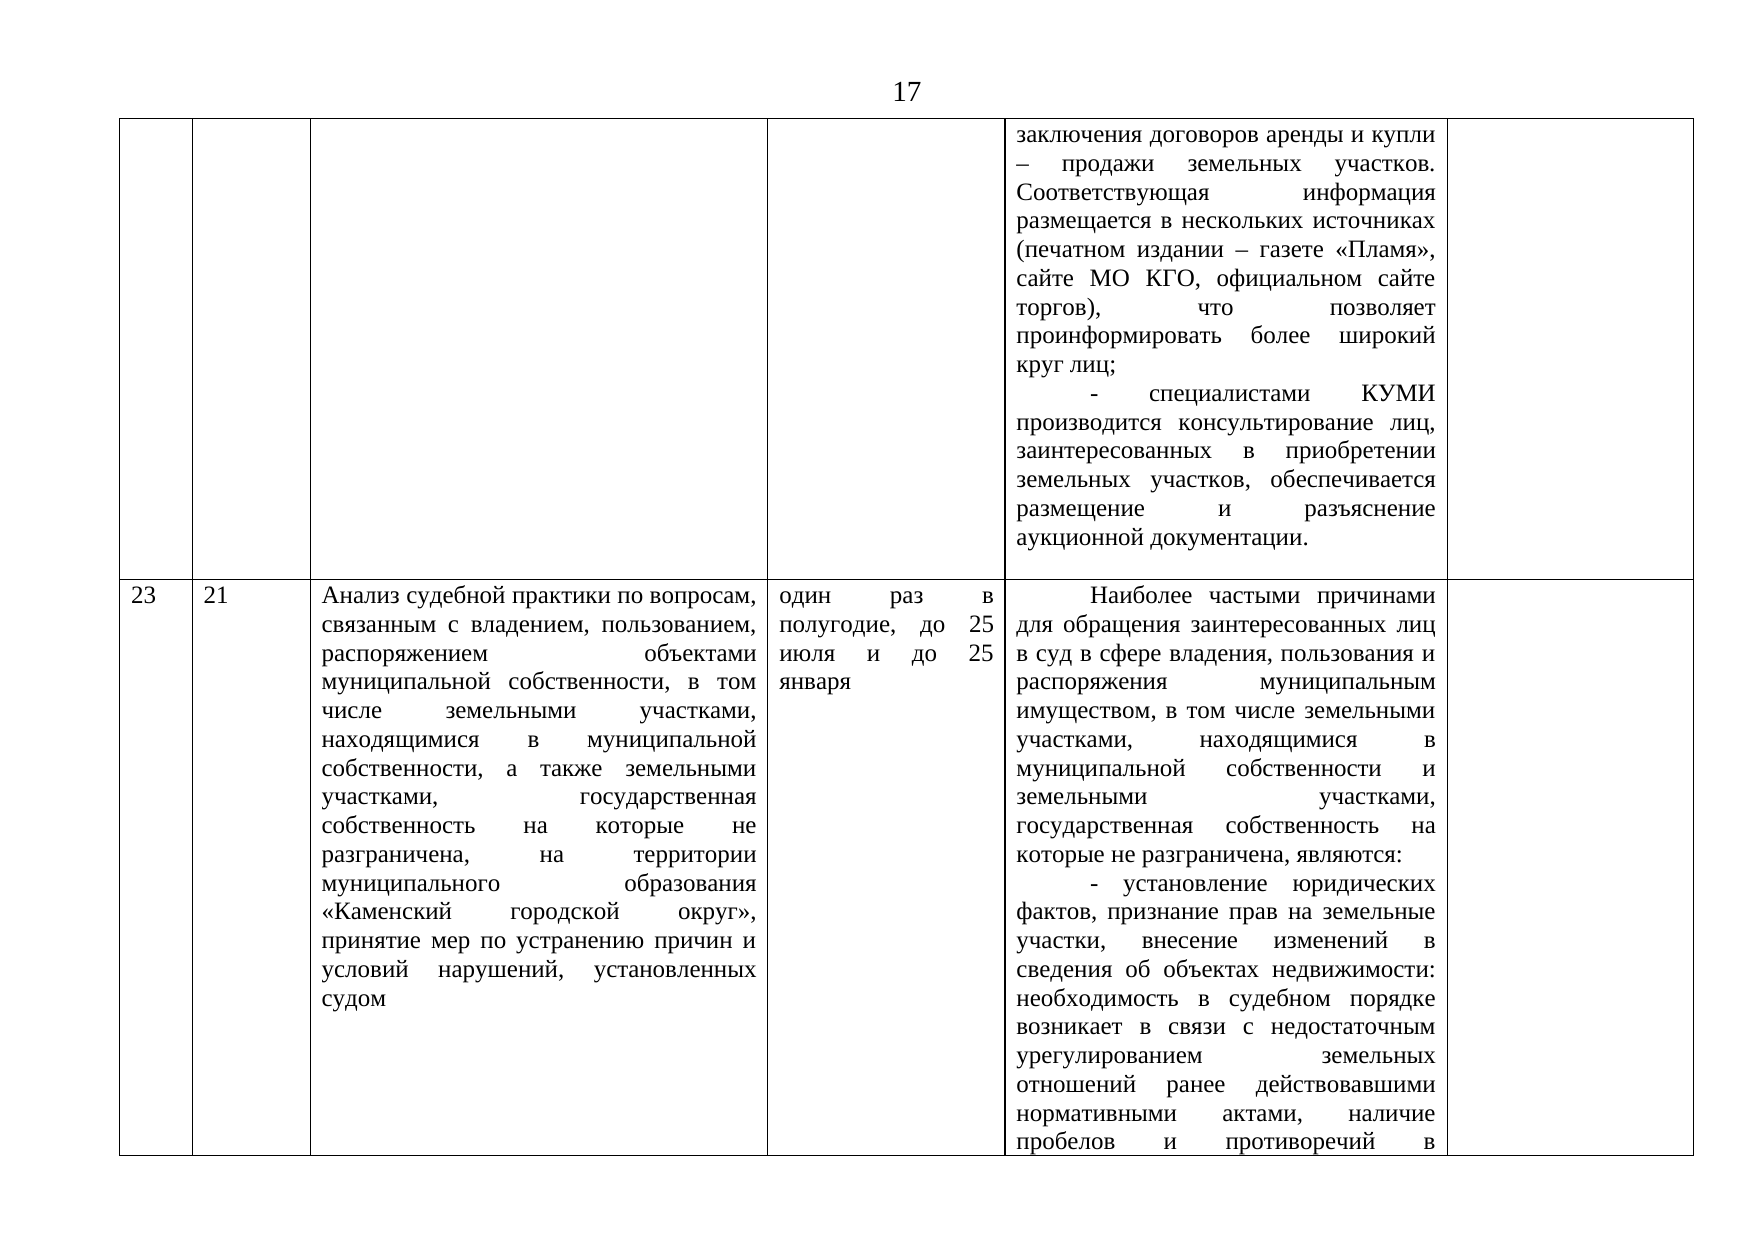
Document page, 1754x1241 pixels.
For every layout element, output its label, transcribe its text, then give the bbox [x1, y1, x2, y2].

table_cell Анализ судебной практики по вопросам, связанным с владением, пользованием, распоряжением объектами муниципальной собственности, в том числе земельными участками, находящимися в муниципальной собственности, а также земельными участками, государственная собственность на которые не разграничена, на территории муниципального образования «Каменский городской округ», принятие мер по устранению причин и условий нарушений, установленных судом [311, 580, 767, 1155]
table_cell [1448, 580, 1693, 1155]
table_cell [193, 119, 310, 579]
table_cell 23 [120, 580, 192, 1155]
table_cell Наиболее частыми причинами для обращения заинтересованных лиц в суд в сфере владения, пользования и распоряжения муниципальным имуществом, в том числе земельными участками, находящимися в муниципальной собственности и земельными участками, государственная собственность на которые не разграничена, являются: - установление юридических фактов, признание прав на земельные участки, внесение изменений в сведения об объектах недвижимости: необходимость в судебном порядке возникает в связи с недостаточным урегулированием земельных отношений ранее действовавшими нормативными актами, наличие пробелов и противоречий в [1006, 580, 1447, 1155]
table_cell заключения договоров аренды и купли – продажи земельных участков. Соответствующая информация размещается в нескольких источниках (печатном издании – газете «Пламя», сайте МО КГО, официальном сайте торгов), что позволяет проинформировать более широкий круг лиц; - специалистами КУМИ производится консультирование лиц, заинтересованных в приобретении земельных участков, обеспечивается размещение и разъяснение аукционной документации. [1006, 119, 1447, 579]
table_cell один раз в полугодие, до 25 июля и до 25 января [768, 580, 1004, 1155]
table_cell [1448, 119, 1693, 579]
table_cell 21 [193, 580, 310, 1155]
table_cell [768, 119, 1004, 579]
table_cell [120, 119, 192, 579]
table_cell [311, 119, 767, 579]
